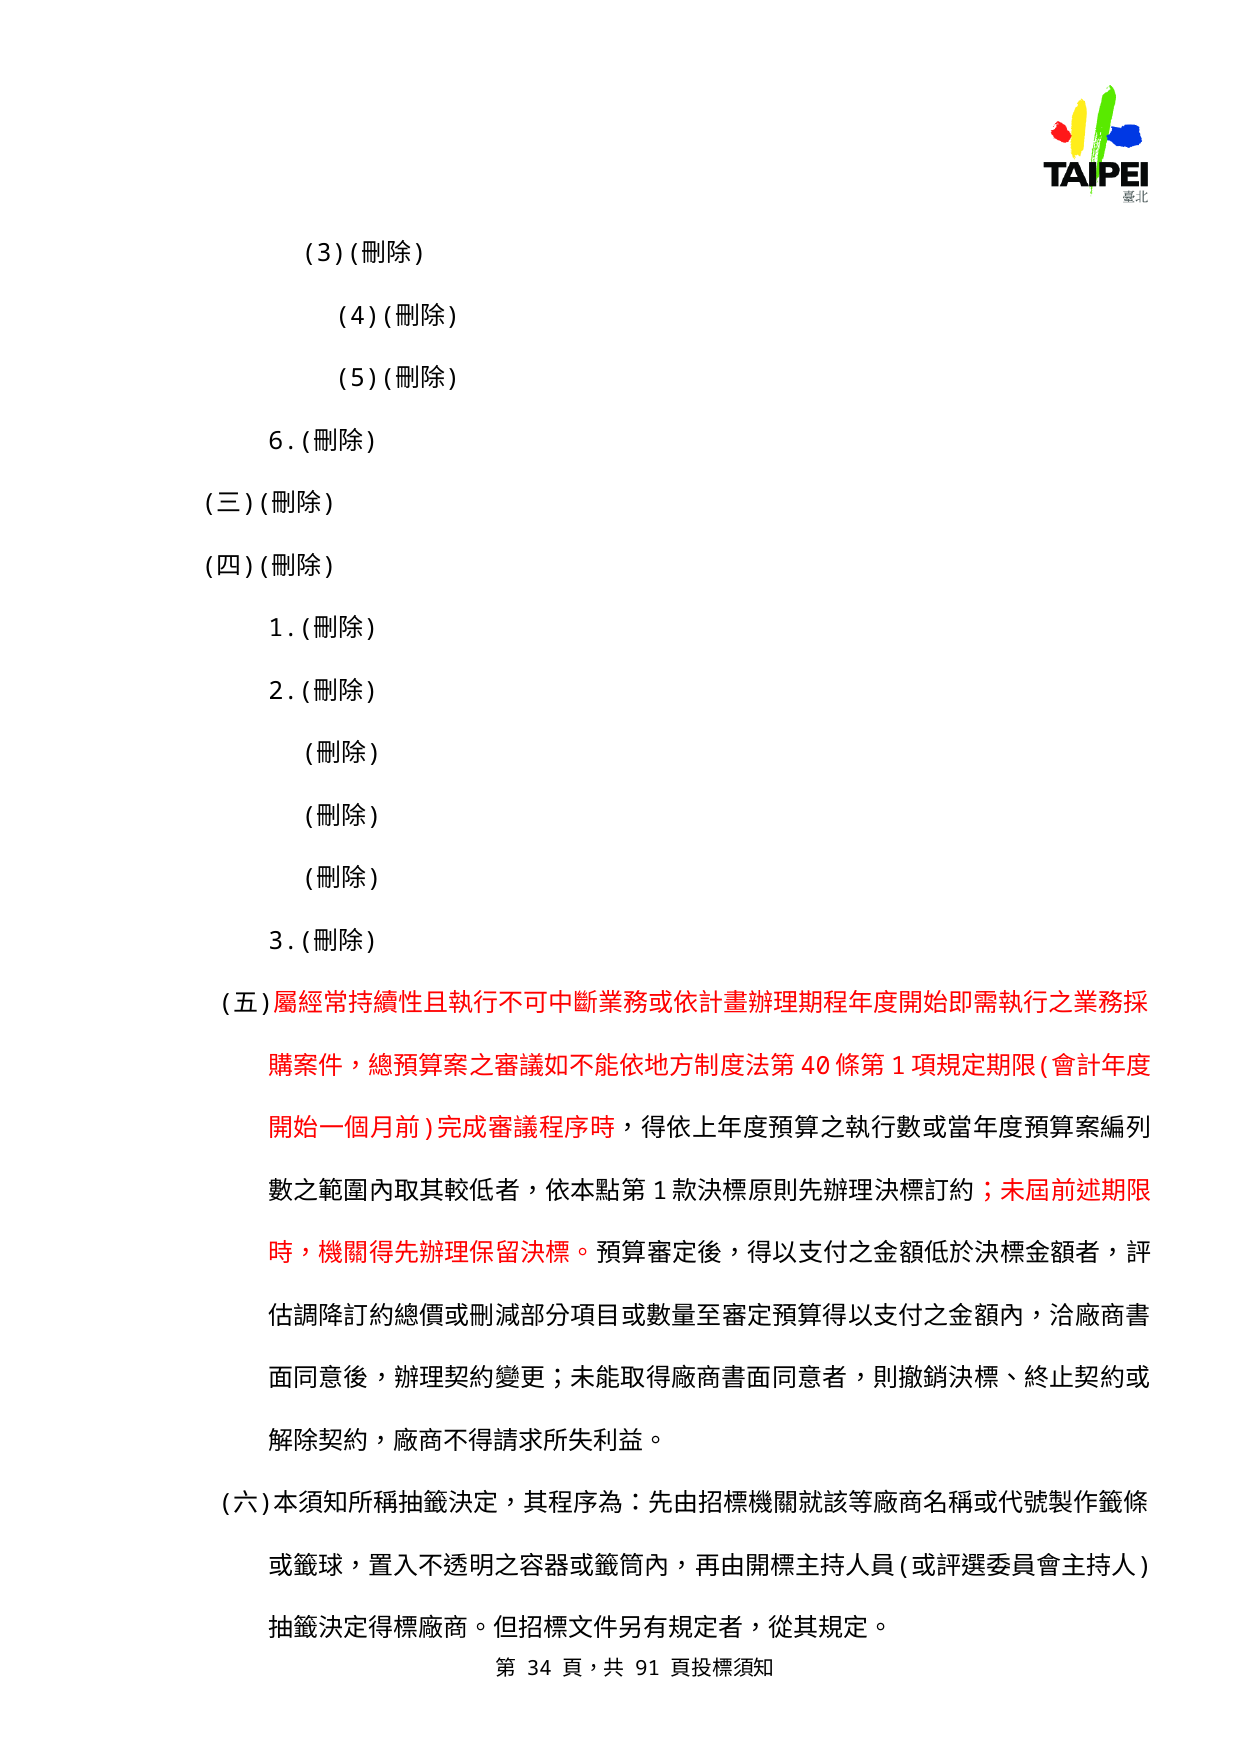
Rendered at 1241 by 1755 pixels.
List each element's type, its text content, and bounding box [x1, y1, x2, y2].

text (4)(刪除) [335, 272, 1152, 334]
text (六)本須知所稱抽籤決定，其程序為：先由招標機關就該等廠商名稱或代號製作籤條或籤球，置入不透明之容器或籤筒內，再由開標主持人員(或評選委員會主持人)抽籤決定得標廠商。但招標文件另有規定者，從其規定。 [218, 1459, 1152, 1647]
text (5)(刪除) [335, 334, 1152, 397]
text 1.(刪除) [268, 584, 1152, 647]
text (3)(刪除) [301, 209, 1152, 272]
text (五)屬經常持續性且執行不可中斷業務或依計畫辦理期程年度開始即需執行之業務採購案件，總預算案之審議如不能依地方制度法第40條第1項規定期限(會計年度開始一個月前)完成審議程序時，得依上年度預算之執行數或當年度預算案編列數之範圍內取其較低者，依本點第1款決標原則先辦理決標訂約；未屆前述期限時，機關得先辦理保留決標。預算審定後，得以支付之金額低於決標金額者，評估調降訂約總價或刪減部分項目或數量至審定預算得以支付之金額內，洽廠商書面同意後，辦理契約變更；未能取得廠商書面同意者，則撤銷決標、終止契約或解除契約，廠商不得請求所失利益。 [218, 959, 1152, 1459]
text 6.(刪除) [268, 397, 1152, 459]
text (三)(刪除) [201, 459, 1152, 522]
text 3.(刪除) [268, 897, 1152, 959]
text (刪除) [301, 772, 1152, 834]
text (刪除) [301, 709, 1152, 772]
text (刪除) [301, 834, 1152, 897]
text 2.(刪除) [268, 647, 1152, 709]
text (四)(刪除) [201, 522, 1152, 584]
